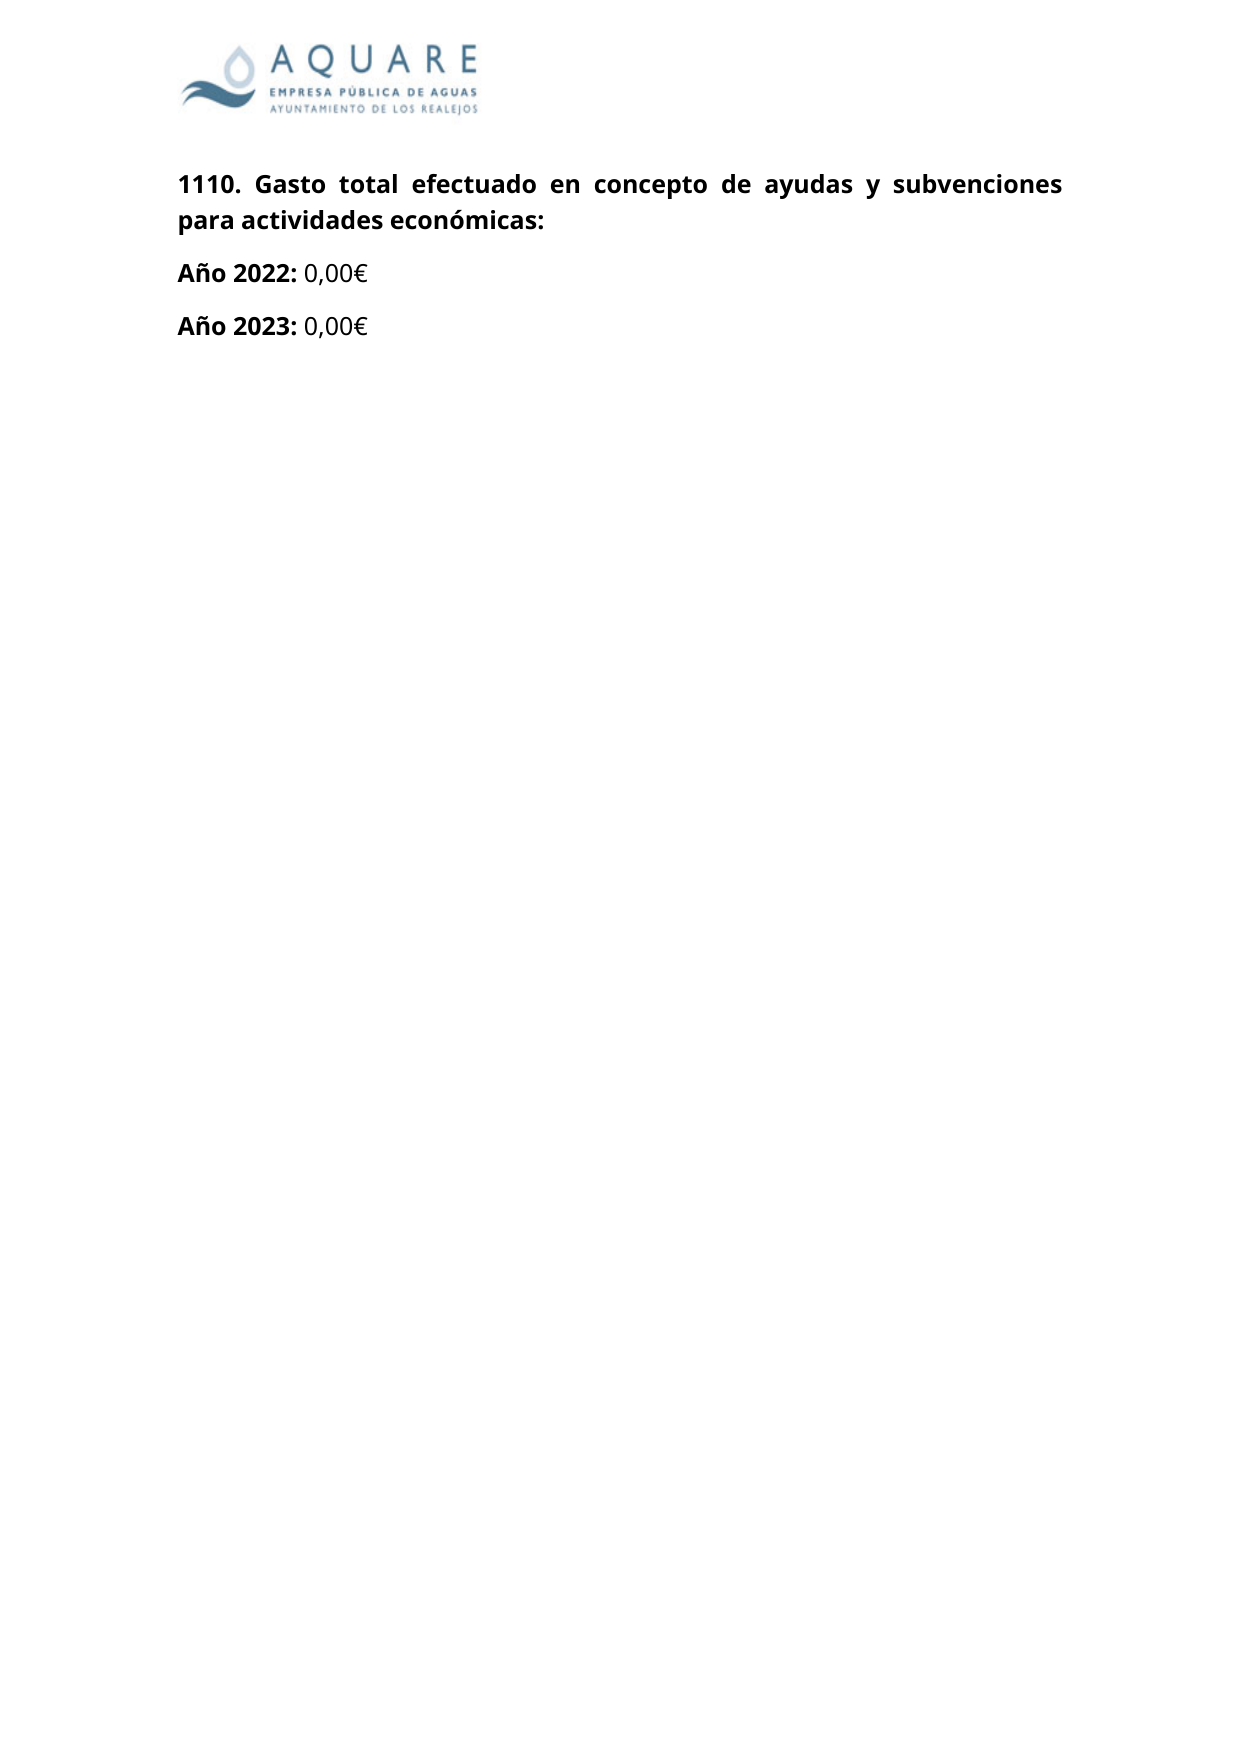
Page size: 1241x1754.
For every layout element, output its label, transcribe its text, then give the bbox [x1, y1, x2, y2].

text Año 2023: 0,00€ [177, 309, 1063, 343]
text Año 2022: 0,00€ [177, 256, 1063, 290]
text 1110. Gasto total efectuado en concepto de ayudas y subvenciones para actividades económicas: [177, 148, 1063, 237]
